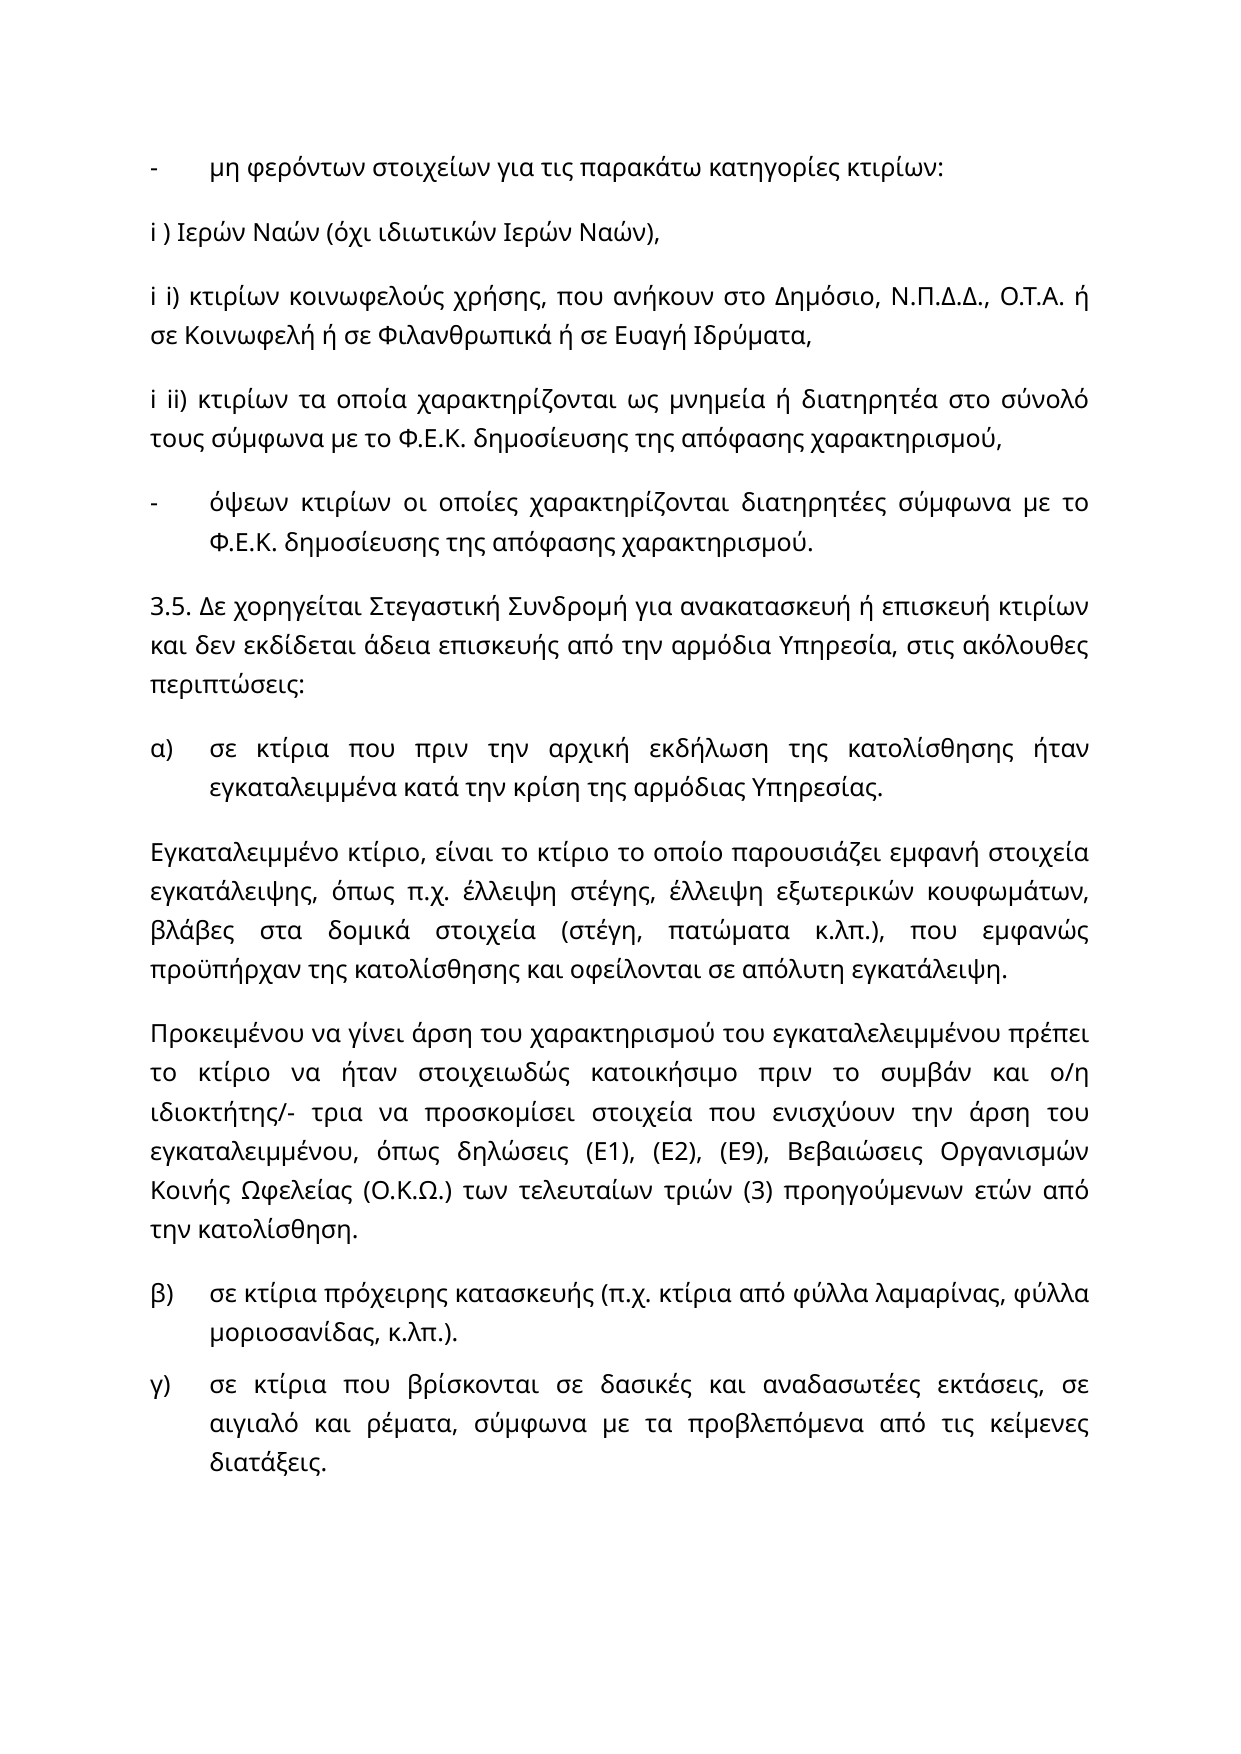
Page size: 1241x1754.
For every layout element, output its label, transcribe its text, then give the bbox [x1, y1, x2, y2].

list - μη φερόντων στοιχείων για τις παρακάτω κατηγορίες κτιρίων: [150, 150, 1090, 184]
text i i) κτιρίων κοινωφελούς χρήσης, που ανήκουν στο Δημόσιο, Ν.Π.Δ.Δ., Ο.Τ.Α. ή σε Κοινωφελή ή σε Φιλανθρωπικά ή σε Ευαγή Ιδρύματα, [150, 278, 1090, 352]
text i ) Ιερών Ναών (όχι ιδιωτικών Ιερών Ναών), [150, 214, 1090, 248]
text i ii) κτιρίων τα οποία χαρακτηρίζονται ως μνημεία ή διατηρητέα στο σύνολό τους σύμφωνα με το Φ.Ε.Κ. δημοσίευσης της απόφασης χαρακτηρισμού, [150, 382, 1090, 455]
list β) σε κτίρια πρόχειρης κατασκευής (π.χ. κτίρια από φύλλα λαμαρίνας, φύλλα μοριοσανίδας, κ.λπ.). [150, 1276, 1090, 1349]
text 3.5. Δε χορηγείται Στεγαστική Συνδρομή για ανακατασκευή ή επισκευή κτιρίων και δεν εκδίδεται άδεια επισκευής από την αρμόδια Υπηρεσία, στις ακόλουθες περιπτώσεις: [150, 588, 1090, 701]
text Προκειμένου να γίνει άρση του χαρακτηρισμού του εγκαταλελειμμένου πρέπει το κτίριο να ήταν στοιχειωδώς κατοικήσιμο πριν το συμβάν και ο/η ιδιοκτήτης/- τρια να προσκομίσει στοιχεία που ενισχύουν την άρση του εγκαταλειμμένου, όπως δηλώσεις (Ε1), (Ε2), (Ε9), Βεβαιώσεις Οργανισμών Κοινής Ωφελείας (Ο.Κ.Ω.) των τελευταίων τριών (3) προηγούμενων ετών από την κατολίσθηση. [150, 1016, 1090, 1246]
list α) σε κτίρια που πριν την αρχική εκδήλωση της κατολίσθησης ήταν εγκαταλειμμένα κατά την κρίση της αρμόδιας Υπηρεσίας. [150, 731, 1090, 804]
list - όψεων κτιρίων οι οποίες χαρακτηρίζονται διατηρητέες σύμφωνα με το Φ.Ε.Κ. δημοσίευσης της απόφασης χαρακτηρισμού. [150, 485, 1090, 558]
text Εγκαταλειμμένο κτίριο, είναι το κτίριο το οποίο παρουσιάζει εμφανή στοιχεία εγκατάλειψης, όπως π.χ. έλλειψη στέγης, έλλειψη εξωτερικών κουφωμάτων, βλάβες στα δομικά στοιχεία (στέγη, πατώματα κ.λπ.), που εμφανώς προϋπήρχαν της κατολίσθησης και οφείλονται σε απόλυτη εγκατάλειψη. [150, 834, 1090, 986]
list γ) σε κτίρια που βρίσκονται σε δασικές και αναδασωτέες εκτάσεις, σε αιγιαλό και ρέματα, σύμφωνα με τα προβλεπόμενα από τις κείμενες διατάξεις. [150, 1367, 1090, 1479]
